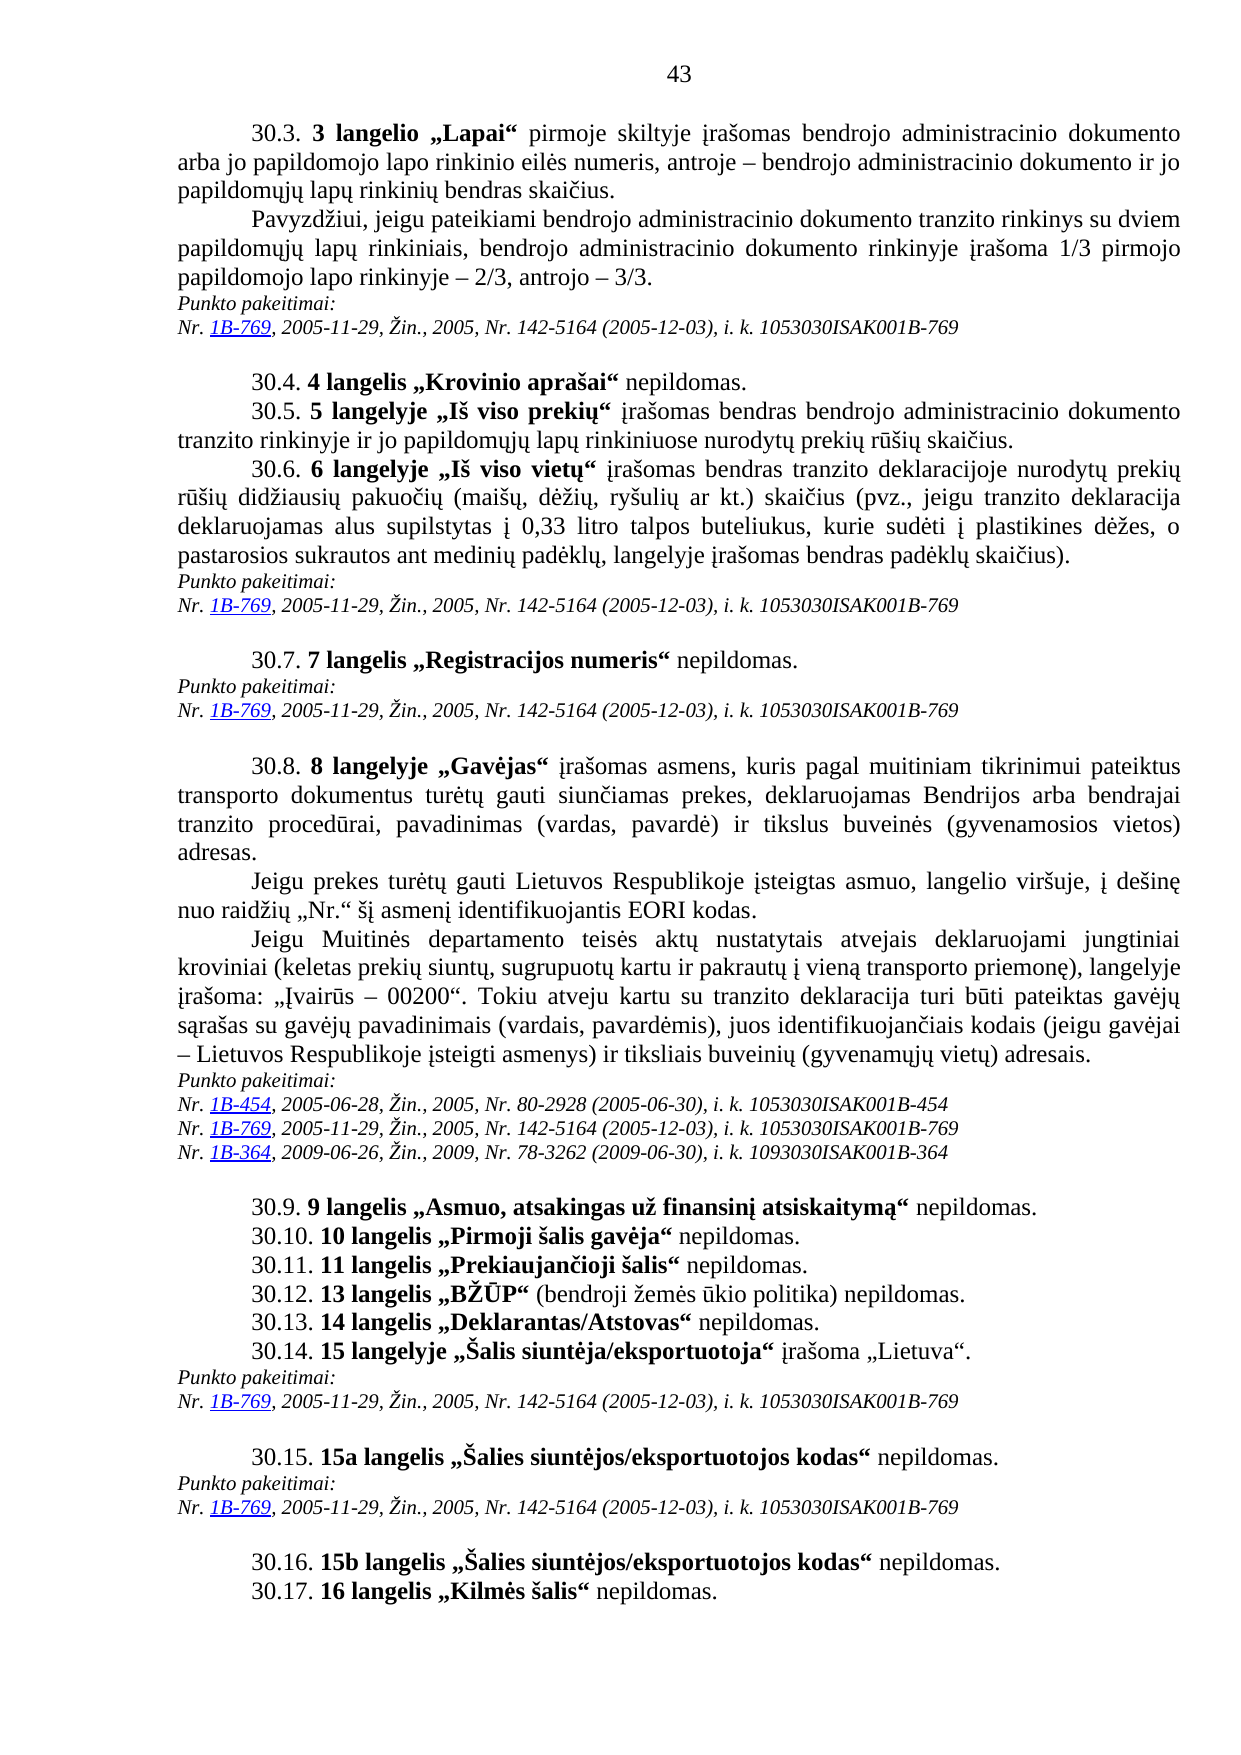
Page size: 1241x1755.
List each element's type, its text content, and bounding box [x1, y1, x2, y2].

text Nr. 1B-769, 2005-11-29, Žin., 2005, Nr. 142-5164 (2005-12-03), i. k. 1053030ISAK001B-769 [177, 1116, 1181, 1140]
text 30.9. 9 langelis „Asmuo, atsakingas už finansinį atsiskaitymą“ nepildomas. [177, 1192, 1181, 1221]
text 30.4. 4 langelis „Krovinio aprašai“ nepildomas. [177, 367, 1181, 396]
text 30.8. 8 langelyje „Gavėjas“ įrašomas asmens, kuris pagal muitiniam tikrinimui pateiktus transporto dokumentus turėtų gauti siunčiamas prekes, deklaruojamas Bendrijos arba bendrajai tranzito procedūrai, pavadinimas (vardas, pavardė) ir tikslus buveinės (gyvenamosios vietos) adresas. [177, 751, 1181, 866]
text 30.10. 10 langelis „Pirmoji šalis gavėja“ nepildomas. [177, 1221, 1181, 1250]
text 30.15. 15a langelis „Šalies siuntėjos/eksportuotojos kodas“ nepildomas. [177, 1442, 1181, 1471]
text 30.17. 16 langelis „Kilmės šalis“ nepildomas. [177, 1576, 1181, 1605]
text Pavyzdžiui, jeigu pateikiami bendrojo administracinio dokumento tranzito rinkinys su dviem papildomųjų lapų rinkiniais, bendrojo administracinio dokumento rinkinyje įrašoma 1/3 pirmojo papildomojo lapo rinkinyje – 2/3, antrojo – 3/3. [177, 204, 1181, 291]
text Jeigu prekes turėtų gauti Lietuvos Respublikoje įsteigtas asmuo, langelio viršuje, į dešinę nuo raidžių „Nr.“ šį asmenį identifikuojantis EORI kodas. [177, 866, 1181, 924]
text Punkto pakeitimai: [177, 1365, 1181, 1389]
text 30.12. 13 langelis „BŽŪP“ (bendroji žemės ūkio politika) nepildomas. [177, 1279, 1181, 1307]
text Punkto pakeitimai: [177, 674, 1181, 698]
text 30.6. 6 langelyje „Iš viso vietų“ įrašomas bendras tranzito deklaracijoje nurodytų prekių rūšių didžiausių pakuočių (maišų, dėžių, ryšulių ar kt.) skaičius (pvz., jeigu tranzito deklaracija deklaruojamas alus supilstytas į 0,33 litro talpos buteliukus, kurie sudėti į plastikines dėžes, o pastarosios sukrautos ant medinių padėklų, langelyje įrašomas bendras padėklų skaičius). [177, 454, 1181, 569]
text Punkto pakeitimai: [177, 1471, 1181, 1495]
text 30.3. 3 langelio „Lapai“ pirmoje skiltyje įrašomas bendrojo administracinio dokumento arba jo papildomojo lapo rinkinio eilės numeris, antroje – bendrojo administracinio dokumento ir jo papildomųjų lapų rinkinių bendras skaičius. [177, 118, 1181, 204]
text Nr. 1B-769, 2005-11-29, Žin., 2005, Nr. 142-5164 (2005-12-03), i. k. 1053030ISAK001B-769 [177, 315, 1181, 339]
text Punkto pakeitimai: [177, 291, 1181, 315]
text Punkto pakeitimai: [177, 1067, 1181, 1092]
text Nr. 1B-364, 2009-06-26, Žin., 2009, Nr. 78-3262 (2009-06-30), i. k. 1093030ISAK001B-364 [177, 1140, 1181, 1164]
text Nr. 1B-769, 2005-11-29, Žin., 2005, Nr. 142-5164 (2005-12-03), i. k. 1053030ISAK001B-769 [177, 698, 1181, 722]
text 30.11. 11 langelis „Prekiaujančioji šalis“ nepildomas. [177, 1250, 1181, 1279]
text Nr. 1B-769, 2005-11-29, Žin., 2005, Nr. 142-5164 (2005-12-03), i. k. 1053030ISAK001B-769 [177, 1495, 1181, 1519]
text 30.14. 15 langelyje „Šalis siuntėja/eksportuotoja“ įrašoma „Lietuva“. [177, 1336, 1181, 1365]
text Punkto pakeitimai: [177, 569, 1181, 593]
text Jeigu Muitinės departamento teisės aktų nustatytais atvejais deklaruojami jungtiniai kroviniai (keletas prekių siuntų, sugrupuotų kartu ir pakrautų į vieną transporto priemonę), langelyje įrašoma: „Įvairūs – 00200“. Tokiu atveju kartu su tranzito deklaracija turi būti pateiktas gavėjų sąrašas su gavėjų pavadinimais (vardais, pavardėmis), juos identifikuojančiais kodais (jeigu gavėjai – Lietuvos Respublikoje įsteigti asmenys) ir tiksliais buveinių (gyvenamųjų vietų) adresais. [177, 924, 1181, 1067]
text Nr. 1B-769, 2005-11-29, Žin., 2005, Nr. 142-5164 (2005-12-03), i. k. 1053030ISAK001B-769 [177, 1389, 1181, 1413]
text 30.5. 5 langelyje „Iš viso prekių“ įrašomas bendras bendrojo administracinio dokumento tranzito rinkinyje ir jo papildomųjų lapų rinkiniuose nurodytų prekių rūšių skaičius. [177, 396, 1181, 454]
text 30.13. 14 langelis „Deklarantas/Atstovas“ nepildomas. [177, 1307, 1181, 1336]
text 30.16. 15b langelis „Šalies siuntėjos/eksportuotojos kodas“ nepildomas. [177, 1547, 1181, 1576]
text Nr. 1B-769, 2005-11-29, Žin., 2005, Nr. 142-5164 (2005-12-03), i. k. 1053030ISAK001B-769 [177, 593, 1181, 617]
text 30.7. 7 langelis „Registracijos numeris“ nepildomas. [177, 646, 1181, 674]
text Nr. 1B-454, 2005-06-28, Žin., 2005, Nr. 80-2928 (2005-06-30), i. k. 1053030ISAK001B-454 [177, 1092, 1181, 1116]
